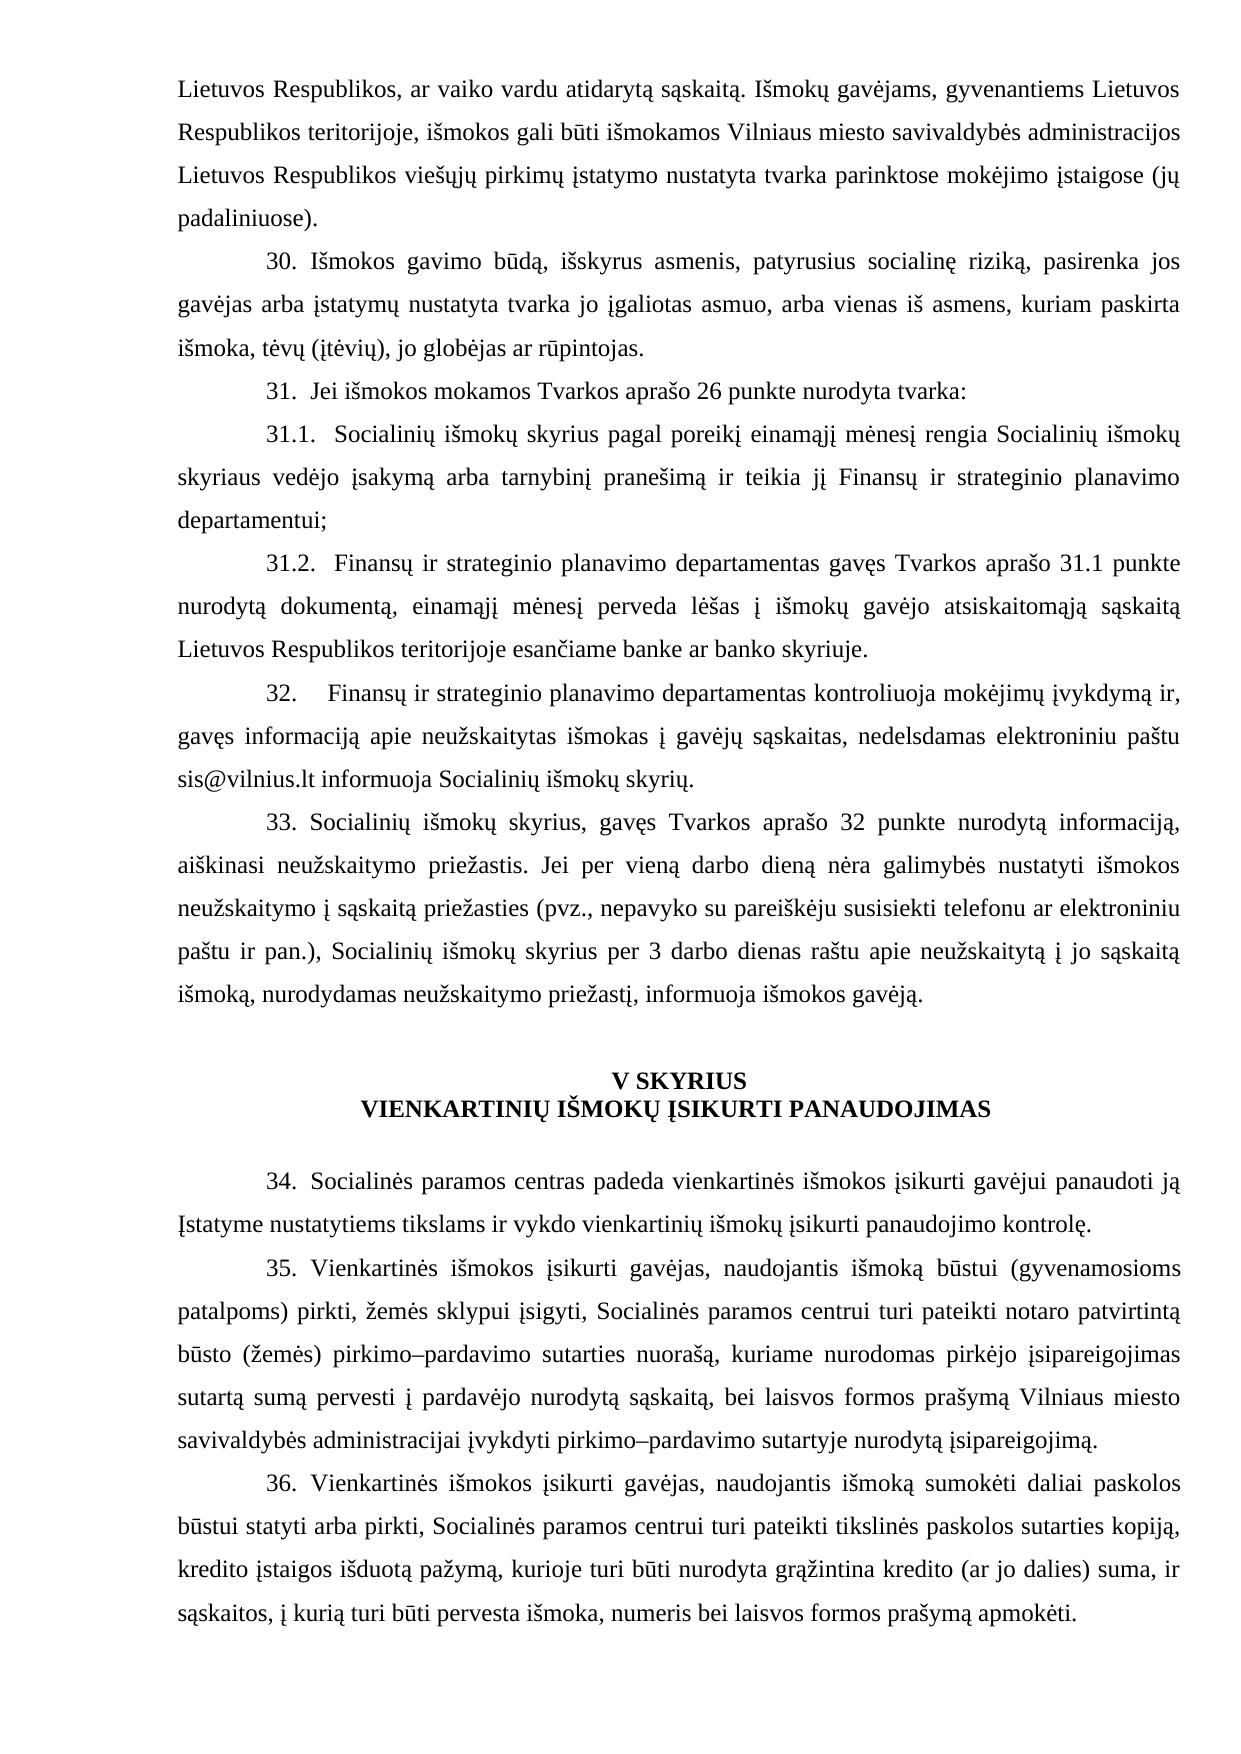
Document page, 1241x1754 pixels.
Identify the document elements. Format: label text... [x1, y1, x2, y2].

text 36. Vienkartinės išmokos įsikurti gavėjas, naudojantis išmoką sumokėti daliai paskolos būstui statyti arba pirkti, Socialinės paramos centrui turi pateikti tikslinės paskolos sutarties kopiją, kredito įstaigos išduotą pažymą, kurioje turi būti nurodyta grąžintina kredito (ar jo dalies) suma, ir sąskaitos, į kurią turi būti pervesta išmoka, numeris bei laisvos formos prašymą apmokėti. [177, 1468, 1181, 1626]
text VIENKARTINIŲ IŠMOKŲ ĮSIKURTI PANAUDOJIMAS [177, 1094, 1181, 1123]
text 31. Jei išmokos mokamos Tvarkos aprašo 26 punkte nurodyta tvarka: [177, 376, 1181, 404]
text 30. Išmokos gavimo būdą, išskyrus asmenis, patyrusius socialinę riziką, pasirenka jos gavėjas arba įstatymų nustatyta tvarka jo įgaliotas asmuo, arba vienas iš asmens, kuriam paskirta išmoka, tėvų (įtėvių), jo globėjas ar rūpintojas. [177, 246, 1181, 361]
text 34. Socialinės paramos centras padeda vienkartinės išmokos įsikurti gavėjui panaudoti ją Įstatyme nustatytiems tikslams ir vykdo vienkartinių išmokų įsikurti panaudojimo kontrolę. [177, 1166, 1181, 1238]
text V SKYRIUS [177, 1066, 1181, 1094]
text 31.2. Finansų ir strateginio planavimo departamentas gavęs Tvarkos aprašo 31.1 punkte nurodytą dokumentą, einamąjį mėnesį perveda lėšas į išmokų gavėjo atsiskaitomąją sąskaitą Lietuvos Respublikos teritorijoje esančiame banke ar banko skyriuje. [177, 548, 1181, 663]
text 31.1. Socialinių išmokų skyrius pagal poreikį einamąjį mėnesį rengia Socialinių išmokų skyriaus vedėjo įsakymą arba tarnybinį pranešimą ir teikia jį Finansų ir strateginio planavimo departamentui; [177, 419, 1181, 534]
text 35. Vienkartinės išmokos įsikurti gavėjas, naudojantis išmoką būstui (gyvenamosioms patalpoms) pirkti, žemės sklypui įsigyti, Socialinės paramos centrui turi pateikti notaro patvirtintą būsto (žemės) pirkimo–pardavimo sutarties nuorašą, kuriame nurodomas pirkėjo įsipareigojimas sutartą sumą pervesti į pardavėjo nurodytą sąskaitą, bei laisvos formos prašymą Vilniaus miesto savivaldybės administracijai įvykdyti pirkimo–pardavimo sutartyje nurodytą įsipareigojimą. [177, 1253, 1181, 1454]
text 33. Socialinių išmokų skyrius, gavęs Tvarkos aprašo 32 punkte nurodytą informaciją, aiškinasi neužskaitymo priežastis. Jei per vieną darbo dieną nėra galimybės nustatyti išmokos neužskaitymo į sąskaitą priežasties (pvz., nepavyko su pareiškėju susisiekti telefonu ar elektroniniu paštu ir pan.), Socialinių išmokų skyrius per 3 darbo dienas raštu apie neužskaitytą į jo sąskaitą išmoką, nurodydamas neužskaitymo priežastį, informuoja išmokos gavėją. [177, 807, 1181, 1008]
text Lietuvos Respublikos, ar vaiko vardu atidarytą sąskaitą. Išmokų gavėjams, gyvenantiems Lietuvos Respublikos teritorijoje, išmokos gali būti išmokamos Vilniaus miesto savivaldybės administracijos Lietuvos Respublikos viešųjų pirkimų įstatymo nustatyta tvarka parinktose mokėjimo įstaigose (jų padaliniuose). [177, 74, 1181, 232]
text 32. Finansų ir strateginio planavimo departamentas kontroliuoja mokėjimų įvykdymą ir, gavęs informaciją apie neužskaitytas išmokas į gavėjų sąskaitas, nedelsdamas elektroniniu paštu sis@vilnius.lt informuoja Socialinių išmokų skyrių. [177, 678, 1181, 793]
